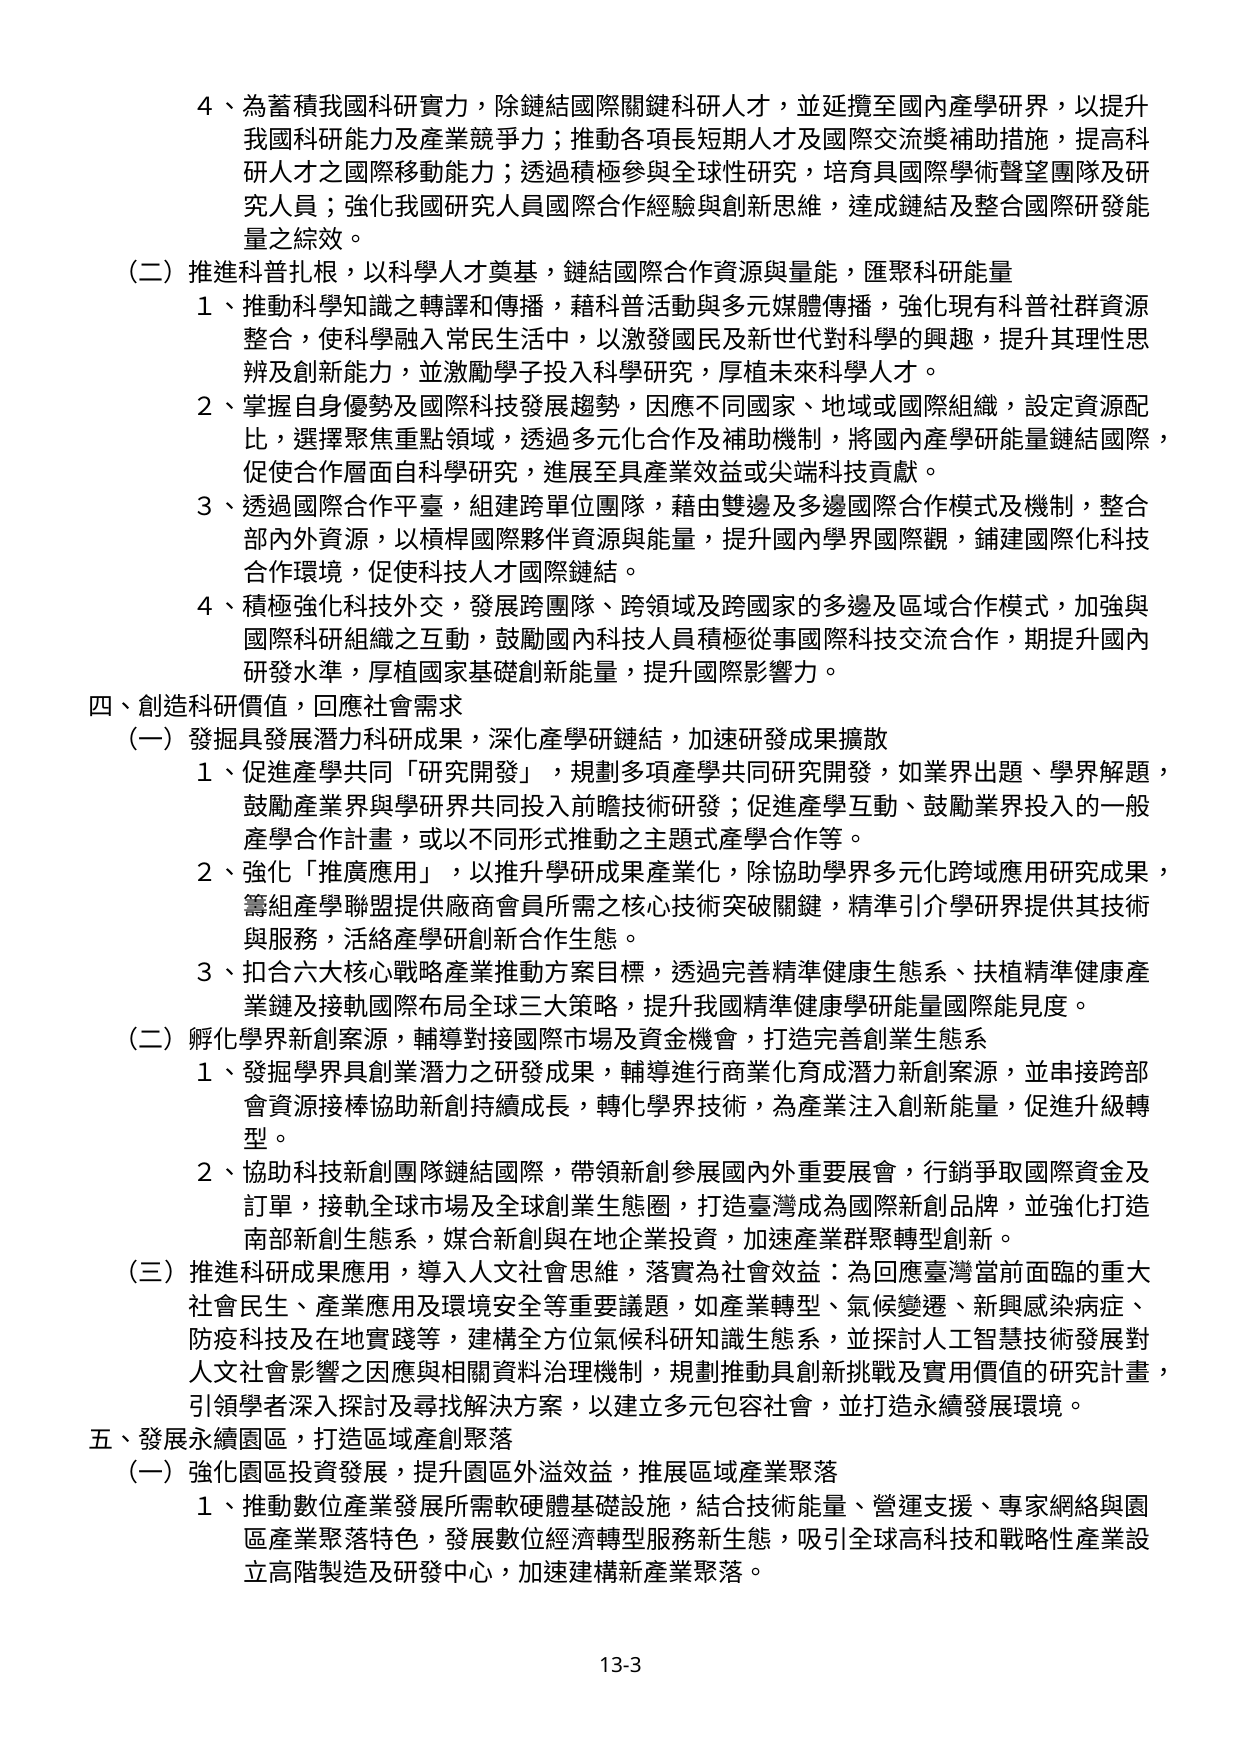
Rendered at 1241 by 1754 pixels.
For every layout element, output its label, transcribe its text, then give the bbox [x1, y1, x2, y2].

text 四、創造科研價值，回應社會需求 [88, 688, 1152, 722]
text ２、掌握自身優勢及國際科技發展趨勢，因應不同國家、地域或國際組織，設定資源配比，選擇聚焦重點領域，透過多元化合作及補助機制，將國內產學研能量鏈結國際，促使合作層面自科學研究，進展至具產業效益或尖端科技貢獻。 [192, 388, 1152, 488]
text １、推動數位產業發展所需軟硬體基礎設施，結合技術能量、營運支援、專家網絡與園區產業聚落特色，發展數位經濟轉型服務新生態，吸引全球高科技和戰略性產業設立高階製造及研發中心，加速建構新產業聚落。 [192, 1488, 1152, 1588]
text （一）發掘具發展潛力科研成果，深化產學研鏈結，加速研發成果擴散 [113, 722, 1152, 755]
text （一）強化園區投資發展，提升園區外溢效益，推展區域產業聚落 [113, 1455, 1152, 1488]
text （三）推進科研成果應用，導入人文社會思維，落實為社會效益：為回應臺灣當前面臨的重大社會民生、產業應用及環境安全等重要議題，如產業轉型、氣候變遷、新興感染病症、防疫科技及在地實踐等，建構全方位氣候科研知識生態系，並探討人工智慧技術發展對人文社會影響之因應與相關資料治理機制，規劃推動具創新挑戰及實用價值的研究計畫，引領學者深入探討及尋找解決方案，以建立多元包容社會，並打造永續發展環境。 [113, 1255, 1152, 1422]
text ２、協助科技新創團隊鏈結國際，帶領新創參展國內外重要展會，行銷爭取國際資金及訂單，接軌全球市場及全球創業生態圈，打造臺灣成為國際新創品牌，並強化打造南部新創生態系，媒合新創與在地企業投資，加速產業群聚轉型創新。 [192, 1155, 1152, 1255]
text （二）孵化學界新創案源，輔導對接國際市場及資金機會，打造完善創業生態系 [113, 1022, 1152, 1055]
text 五、發展永續園區，打造區域產創聚落 [88, 1422, 1152, 1455]
text １、發掘學界具創業潛力之研發成果，輔導進行商業化育成潛力新創案源，並串接跨部會資源接棒協助新創持續成長，轉化學界技術，為產業注入創新能量，促進升級轉型。 [192, 1055, 1152, 1155]
text ３、扣合六大核心戰略產業推動方案目標，透過完善精準健康生態系、扶植精準健康產業鏈及接軌國際布局全球三大策略，提升我國精準健康學研能量國際能見度。 [192, 955, 1152, 1022]
text （二）推進科普扎根，以科學人才奠基，鏈結國際合作資源與量能，匯聚科研能量 [113, 255, 1152, 288]
text １、推動科學知識之轉譯和傳播，藉科普活動與多元媒體傳播，強化現有科普社群資源整合，使科學融入常民生活中，以激發國民及新世代對科學的興趣，提升其理性思辨及創新能力，並激勵學子投入科學研究，厚植未來科學人才。 [192, 288, 1152, 388]
text ２、強化「推廣應用」，以推升學研成果產業化，除協助學界多元化跨域應用研究成果，籌組產學聯盟提供廠商會員所需之核心技術突破關鍵，精準引介學研界提供其技術與服務，活絡產學研創新合作生態。 [192, 855, 1152, 955]
text ３、透過國際合作平臺，組建跨單位團隊，藉由雙邊及多邊國際合作模式及機制，整合部內外資源，以槓桿國際夥伴資源與能量，提升國內學界國際觀，鋪建國際化科技合作環境，促使科技人才國際鏈結。 [192, 488, 1152, 588]
text ４、為蓄積我國科研實力，除鏈結國際關鍵科研人才，並延攬至國內產學研界，以提升我國科研能力及產業競爭力；推動各項長短期人才及國際交流奬補助措施，提高科研人才之國際移動能力；透過積極參與全球性研究，培育具國際學術聲望團隊及研究人員；強化我國研究人員國際合作經驗與創新思維，達成鏈結及整合國際研發能量之綜效。 [192, 88, 1152, 255]
text ４、積極強化科技外交，發展跨團隊、跨領域及跨國家的多邊及區域合作模式，加強與國際科研組織之互動，鼓勵國內科技人員積極從事國際科技交流合作，期提升國內研發水準，厚植國家基礎創新能量，提升國際影響力。 [192, 588, 1152, 688]
text １、促進產學共同「研究開發」，規劃多項產學共同研究開發，如業界出題、學界解題，鼓勵產業界與學研界共同投入前瞻技術研發；促進產學互動、鼓勵業界投入的一般產學合作計畫，或以不同形式推動之主題式產學合作等。 [192, 755, 1152, 855]
